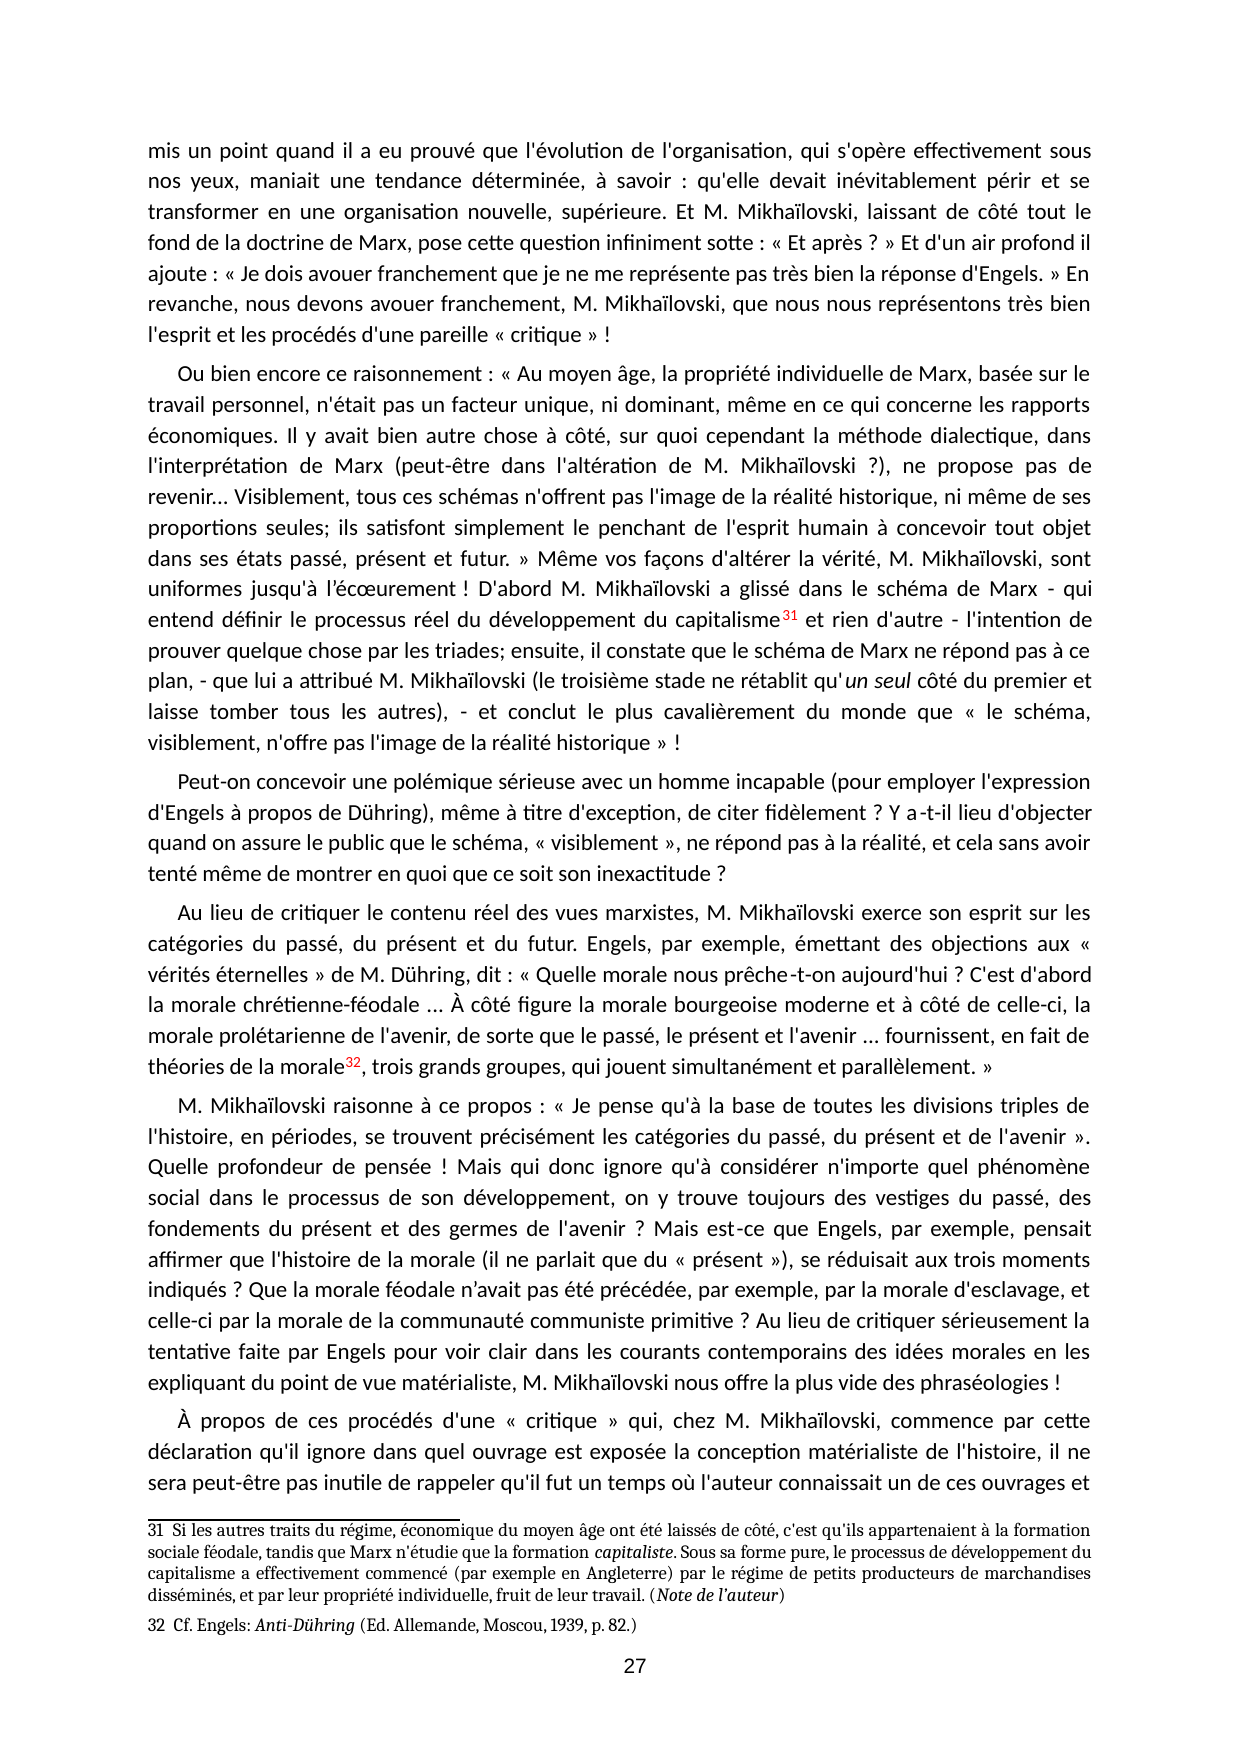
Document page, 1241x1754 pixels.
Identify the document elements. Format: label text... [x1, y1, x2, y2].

text Peut‑on concevoir une polémique sérieuse avec un homme incapable (pour employer l'expression d'Engels à propos de Dühring), même à titre d'exception, de citer fidèlement ? Y a‑t‑il lieu d'objecter quand on assure le public que le schéma, « visiblement », ne répond pas à la réalité, et cela sans avoir tenté même de montrer en quoi que ce soit son inexactitude ? [148, 767, 1093, 887]
text Si les autres traits du régime, économique du moyen âge ont été laissés de côté, c'est qu'ils appartenaient à la formation sociale féodale, tandis que Marx n'étudie que la formation capitaliste. Sous sa forme pure, le processus de développement du capitalisme a effectivement commencé (par exemple en Angleterre) par le régime de petits producteurs de marchandises disséminés, et par leur propriété individuelle, fruit de leur travail. (Note de l’auteur) [148, 1520, 1093, 1606]
text Au lieu de critiquer le contenu réel des vues marxistes, M. Mikhaïlovski exerce son esprit sur les catégories du passé, du présent et du futur. Engels, par exemple, émettant des objections aux « vérités éternelles » de M. Dühring, dit : « Quelle morale nous prêche‑t‑on aujourd'hui ? C'est d'abord la morale chrétienne-féodale ... À côté figure la morale bourgeoise moderne et à côté de celle-ci, la morale prolétarienne de l'avenir, de sorte que le passé, le présent et l'avenir ... fournissent, en fait de théories de la morale, trois grands groupes, qui jouent simultanément et parallèlement. » [148, 898, 1093, 1080]
text À propos de ces procédés d'une « critique » qui, chez M. Mikhaïlovski, commence par cette déclaration qu'il ignore dans quel ouvrage est exposée la conception matérialiste de l'histoire, il ne sera peut‑être pas inutile de rappeler qu'il fut un temps où l'auteur connaissait un de ces ouvrages et [148, 1407, 1093, 1496]
text Ou bien encore ce raisonnement : « Au moyen âge, la propriété individuelle de Marx, basée sur le travail personnel, n'était pas un facteur unique, ni dominant, même en ce qui concerne les rapports économiques. Il y avait bien autre chose à côté, sur quoi cependant la méthode dialectique, dans l'interprétation de Marx (peut‑être dans l'altération de M. Mikhaïlovski ?), ne propose pas de revenir... Visiblement, tous ces schémas n'offrent pas l'image de la réalité historique, ni même de ses proportions seules; ils satisfont simplement le penchant de l'esprit humain à concevoir tout objet dans ses états passé, présent et futur. » Même vos façons d'altérer la vérité, M. Mikhaïlovski, sont uniformes jusqu'à l’écœurement ! D'abord M. Mikhaïlovski a glissé dans le schéma de Marx ‑ qui entend définir le processus réel du développement du capitalisme et rien d'autre ‑ l'intention de prouver quelque chose par les triades; ensuite, il constate que le schéma de Marx ne répond pas à ce plan, ‑ que lui a attribué M. Mikhaïlovski (le troisième stade ne rétablit qu'un seul côté du premier et laisse tomber tous les autres), ‑ et conclut le plus cavalièrement du monde que « le schéma, visiblement, n'offre pas l'image de la réalité historique » ! [148, 359, 1093, 756]
text Cf. Engels: Anti-Dühring (Ed. Allemande, Moscou, 1939, p. 82.) [148, 1614, 1093, 1636]
text M. Mikhaïlovski raisonne à ce propos : « Je pense qu'à la base de toutes les divisions triples de l'histoire, en périodes, se trouvent précisément les catégories du passé, du présent et de l'avenir ». Quelle profondeur de pensée ! Mais qui donc ignore qu'à considérer n'importe quel phénomène social dans le processus de son développement, on y trouve toujours des vestiges du passé, des fondements du présent et des germes de l'avenir ? Mais est‑ce que Engels, par exemple, pensait affirmer que l'histoire de la morale (il ne parlait que du « présent »), se réduisait aux trois moments indiqués ? Que la morale féodale n’avait pas été précédée, par exemple, par la morale d'esclavage, et celle-ci par la morale de la communauté communiste primitive ? Au lieu de critiquer sérieusement la tentative faite par Engels pour voir clair dans les courants contemporains des idées morales en les expliquant du point de vue matérialiste, M. Mikhaïlovski nous offre la plus vide des phraséologies ! [148, 1091, 1093, 1396]
text mis un point quand il a eu prouvé que l'évolution de l'organisation, qui s'opère effectivement sous nos yeux, maniait une tendance déterminée, à savoir : qu'elle devait inévitablement périr et se transformer en une organisation nouvelle, supérieure. Et M. Mikhaïlovski, laissant de côté tout le fond de la doctrine de Marx, pose cette question infiniment sotte : « Et après ? » Et d'un air profond il ajoute : « Je dois avouer franchement que je ne me représente pas très bien la réponse d'Engels. » En revanche, nous devons avouer franchement, M. Mikhaïlovski, que nous nous représentons très bien l'esprit et les procédés d'une pareille « critique » ! [148, 136, 1093, 348]
